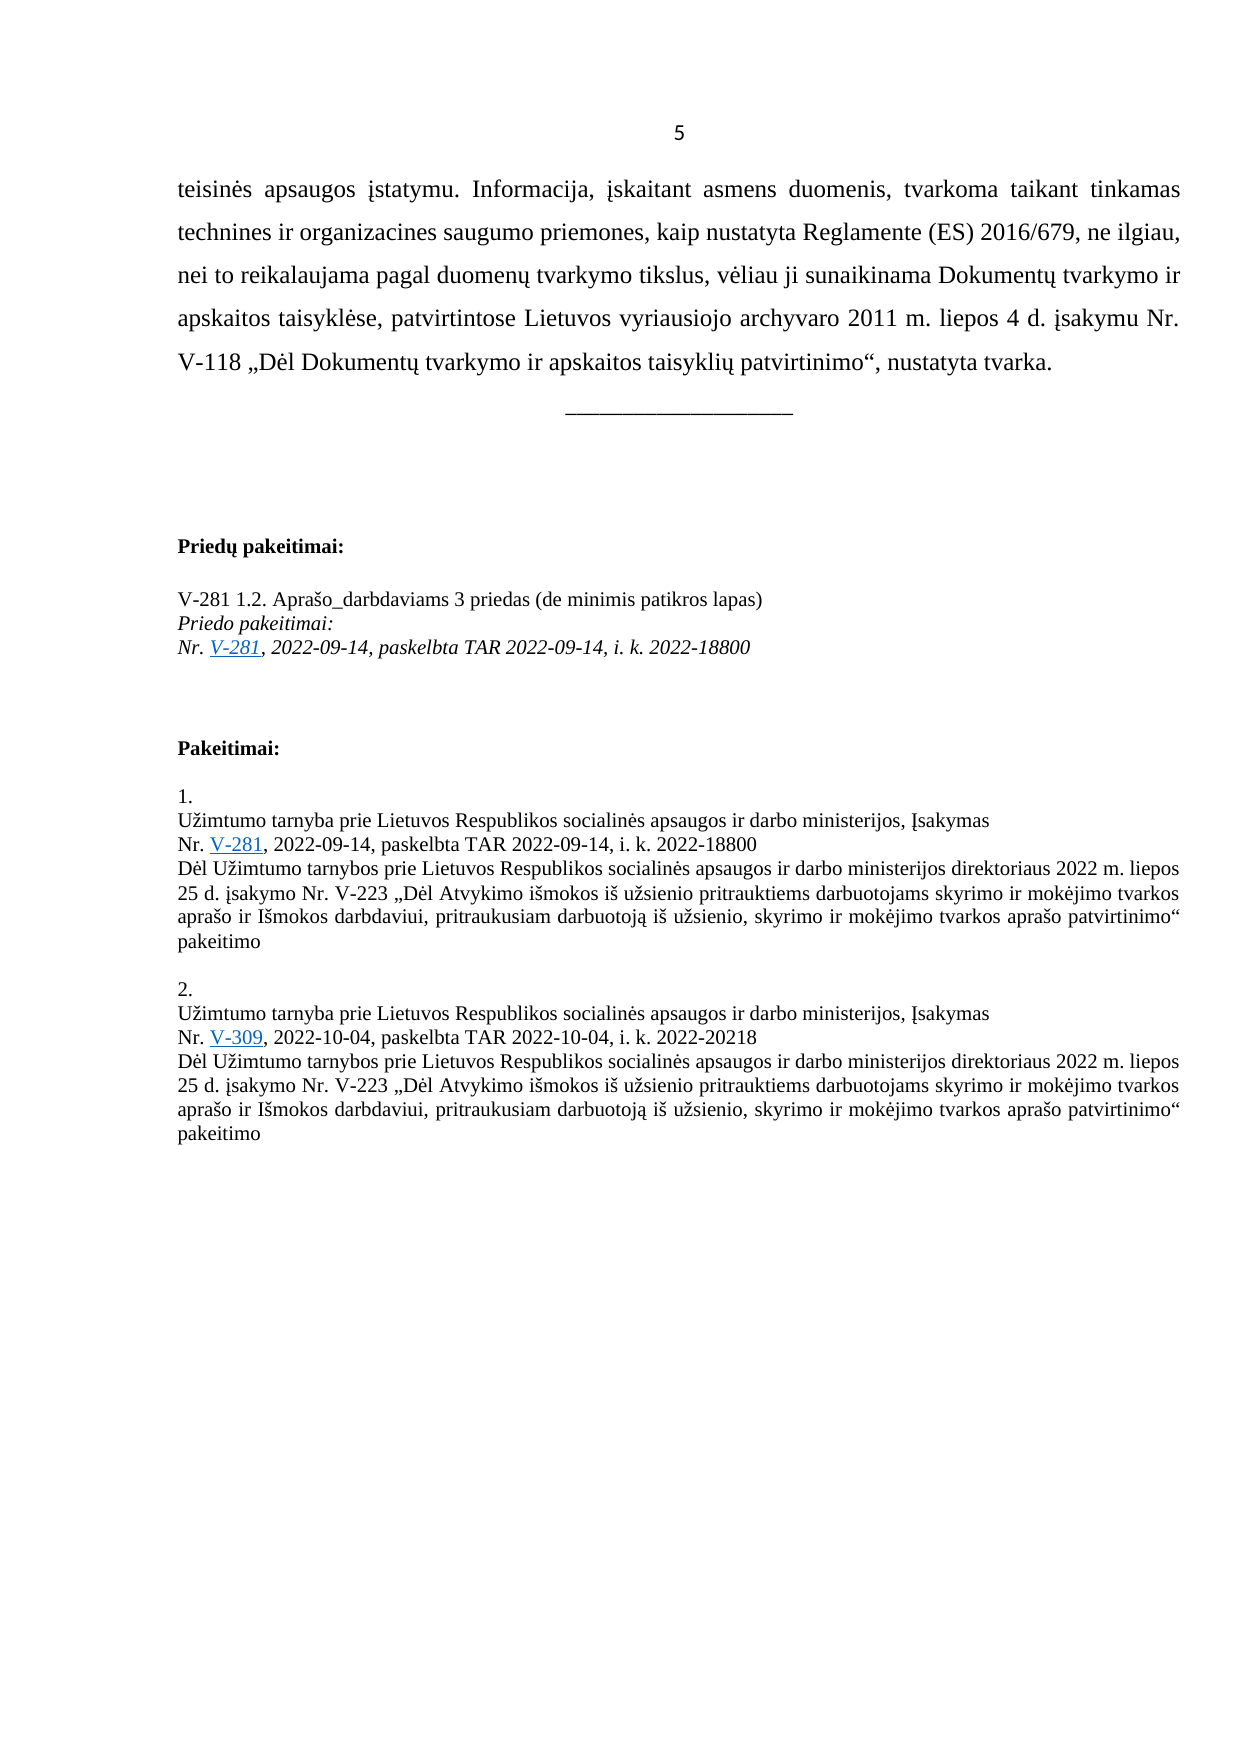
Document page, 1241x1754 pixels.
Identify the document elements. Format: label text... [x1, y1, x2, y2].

text 2. [177, 977, 1181, 1001]
text Nr. V-309, 2022-10-04, paskelbta TAR 2022-10-04, i. k. 2022-20218 [177, 1025, 1181, 1049]
text Užimtumo tarnyba prie Lietuvos Respublikos socialinės apsaugos ir darbo ministerijos, Įsakymas [177, 1001, 1181, 1025]
text Nr. V-281, 2022-09-14, paskelbta TAR 2022-09-14, i. k. 2022-18800 [177, 832, 1181, 856]
text Pakeitimai: [177, 736, 1181, 760]
text Dėl Užimtumo tarnybos prie Lietuvos Respublikos socialinės apsaugos ir darbo ministerijos direktoriaus 2022 m. liepos 25 d. įsakymo Nr. V-223 „Dėl Atvykimo išmokos iš užsienio pritrauktiems darbuotojams skyrimo ir mokėjimo tvarkos aprašo ir Išmokos darbdaviui, pritraukusiam darbuotoją iš užsienio, skyrimo ir mokėjimo tvarkos aprašo patvirtinimo“ pakeitimo [177, 856, 1181, 953]
text teisinės apsaugos įstatymu. Informacija, įskaitant asmens duomenis, tvarkoma taikant tinkamas technines ir organizacines saugumo priemones, kaip nustatyta Reglamente (ES) 2016/679, ne ilgiau, nei to reikalaujama pagal duomenų tvarkymo tikslus, vėliau ji sunaikinama Dokumentų tvarkymo ir apskaitos taisyklėse, patvirtintose Lietuvos vyriausiojo archyvaro 2011 m. liepos 4 d. įsakymu Nr. V-118 „Dėl Dokumentų tvarkymo ir apskaitos taisyklių patvirtinimo“, nustatyta tvarka. [177, 174, 1181, 375]
text Nr. V-281, 2022-09-14, paskelbta TAR 2022-09-14, i. k. 2022-18800 [177, 635, 1181, 659]
text Užimtumo tarnyba prie Lietuvos Respublikos socialinės apsaugos ir darbo ministerijos, Įsakymas [177, 808, 1181, 832]
text 1. [177, 784, 1181, 808]
text Dėl Užimtumo tarnybos prie Lietuvos Respublikos socialinės apsaugos ir darbo ministerijos direktoriaus 2022 m. liepos 25 d. įsakymo Nr. V-223 „Dėl Atvykimo išmokos iš užsienio pritrauktiems darbuotojams skyrimo ir mokėjimo tvarkos aprašo ir Išmokos darbdaviui, pritraukusiam darbuotoją iš užsienio, skyrimo ir mokėjimo tvarkos aprašo patvirtinimo“ pakeitimo [177, 1049, 1181, 1145]
text Priedo pakeitimai: [177, 611, 1181, 635]
text Priedų pakeitimai: [177, 534, 1181, 558]
text V-281 1.2. Aprašo_darbdaviams 3 priedas (de minimis patikros lapas) [177, 587, 1181, 611]
text ____________________ [177, 390, 1181, 418]
